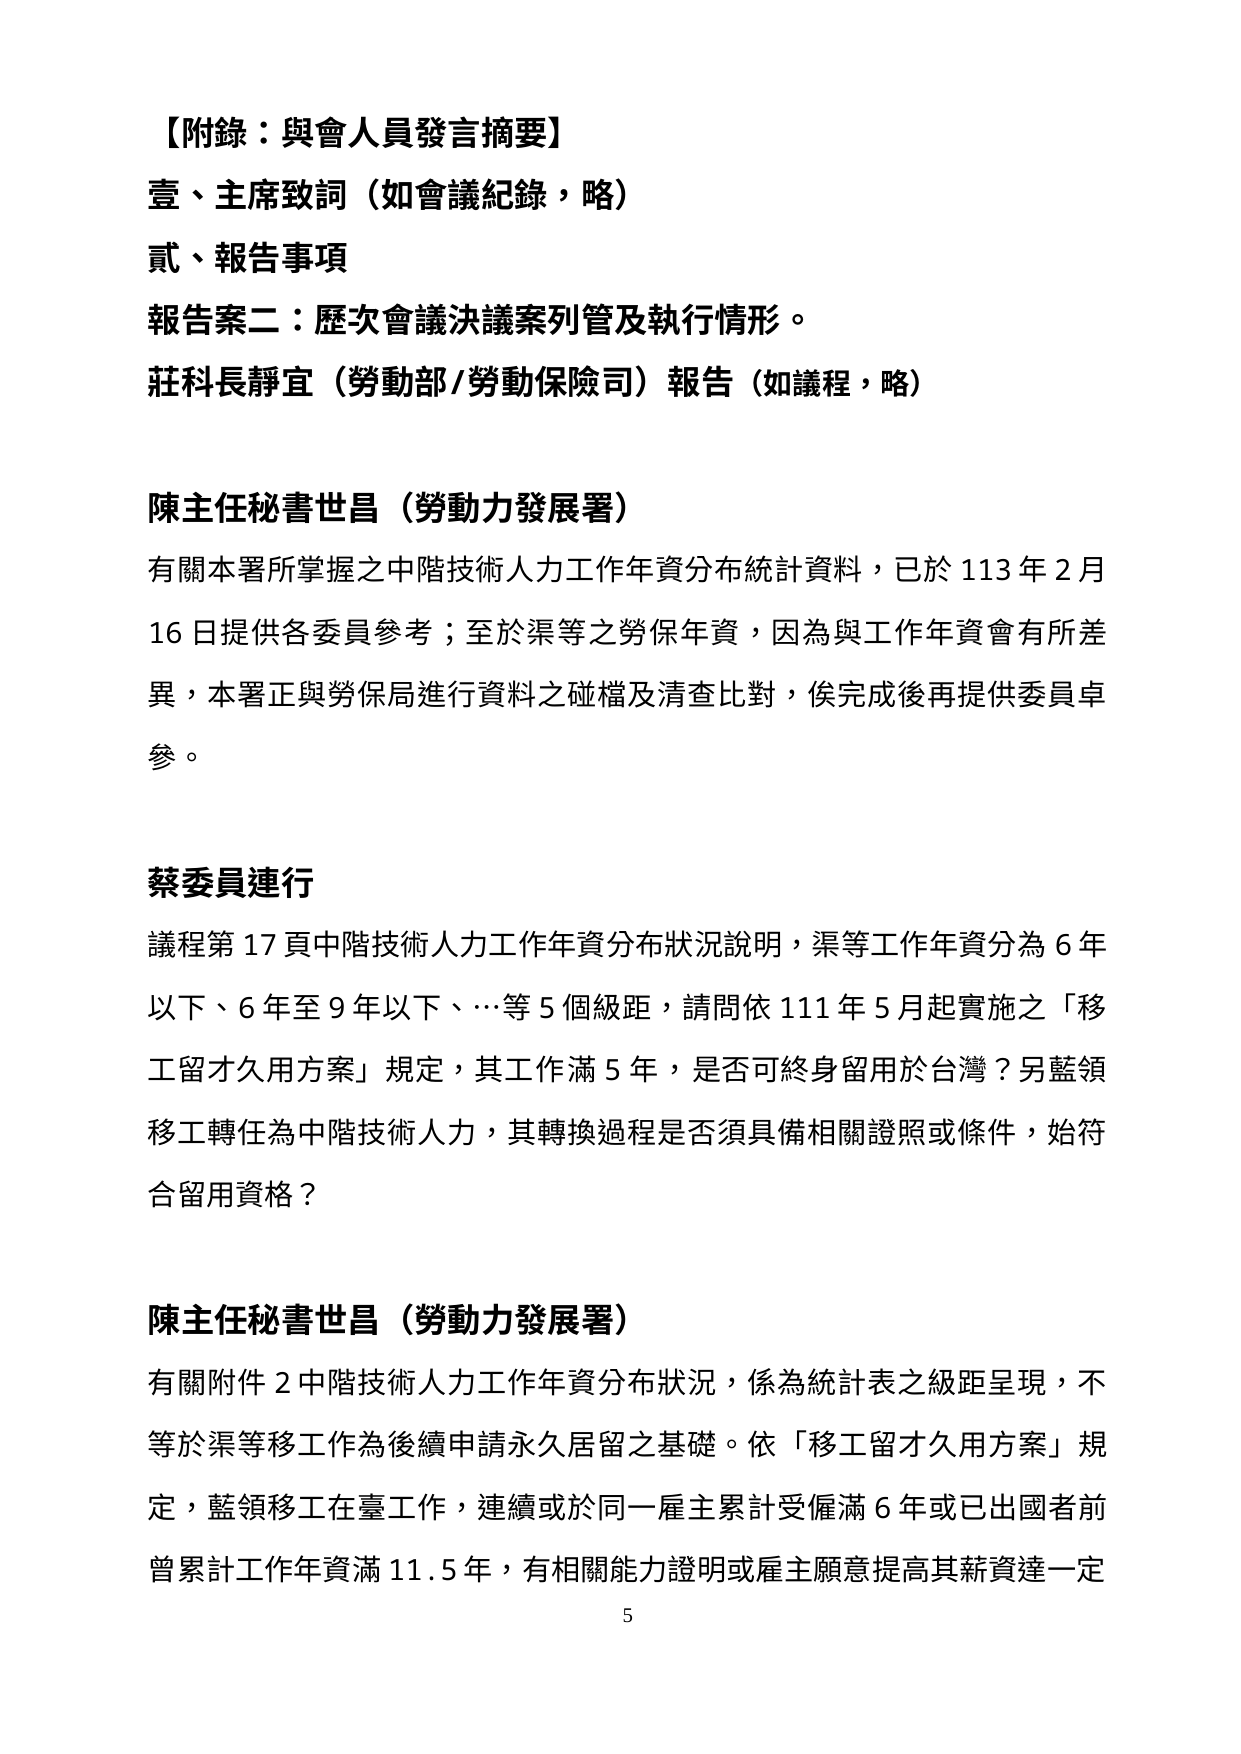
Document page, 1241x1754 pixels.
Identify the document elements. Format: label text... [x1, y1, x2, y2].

text 陳主任秘書世昌（勞動力發展署） [148, 464, 1107, 526]
text 蔡委員連行 [148, 839, 1107, 901]
text 【附錄：與會人員發言摘要】 [148, 89, 1107, 151]
text 貳、報告事項 [148, 214, 1107, 276]
text 有關附件2中階技術人力工作年資分布狀況，係為統計表之級距呈現，不等於渠等移工作為後續申請永久居留之基礎。依「移工留才久用方案」規定，藍領移工在臺工作，連續或於同一雇主累計受僱滿6年或已出國者前曾累計工作年資滿11.5年，有相關能力證明或雇主願意提高其薪資達一定 [148, 1339, 1107, 1589]
text 議程第17頁中階技術人力工作年資分布狀況說明，渠等工作年資分為6年以下、6年至9年以下、…等5個級距，請問依111年5月起實施之「移工留才久用方案」規定，其工作滿5年，是否可終身留用於台灣？另藍領移工轉任為中階技術人力，其轉換過程是否須具備相關證照或條件，始符合留用資格？ [148, 901, 1107, 1214]
text 報告案二：歷次會議決議案列管及執行情形。 [148, 276, 1107, 339]
text 陳主任秘書世昌（勞動力發展署） [148, 1276, 1107, 1339]
text 有關本署所掌握之中階技術人力工作年資分布統計資料，已於113年2月16日提供各委員參考；至於渠等之勞保年資，因為與工作年資會有所差異，本署正與勞保局進行資料之碰檔及清查比對，俟完成後再提供委員卓參。 [148, 526, 1107, 776]
text 壹、主席致詞（如會議紀錄，略） [148, 151, 1107, 214]
text 莊科長靜宜（勞動部/勞動保險司）報告（如議程，略） [148, 339, 1107, 401]
